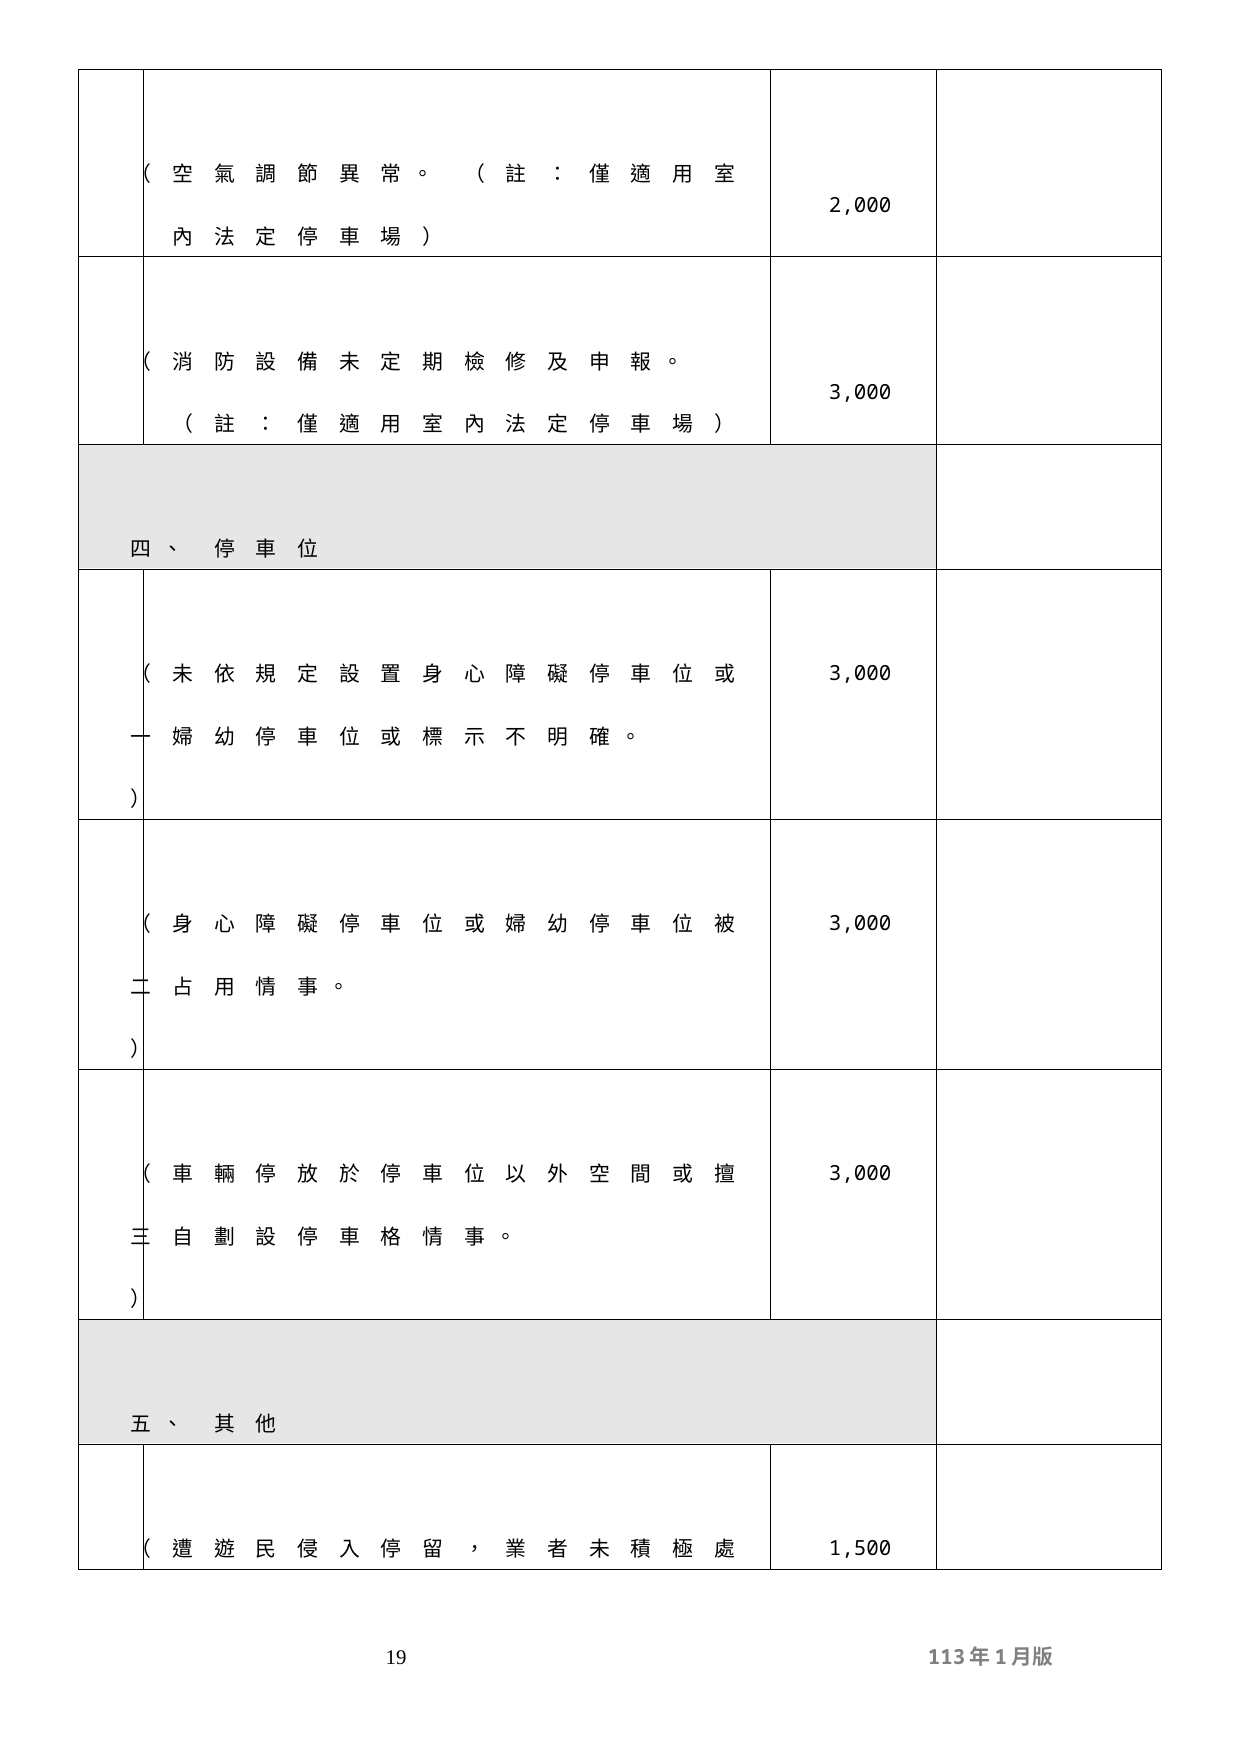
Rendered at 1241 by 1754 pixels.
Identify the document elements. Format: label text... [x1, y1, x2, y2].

table_cell [937, 820, 1161, 1068]
table_cell [937, 570, 1161, 818]
table_cell [937, 1445, 1161, 1568]
table_cell 五、其他 [79, 1320, 936, 1443]
table_cell 3,000 [771, 570, 936, 818]
table_cell 四、停車位 [79, 445, 936, 568]
table_cell 1,500 [771, 1445, 936, 1568]
table_cell （一） [79, 1445, 143, 1568]
table_cell [937, 257, 1161, 443]
table_cell （八） [79, 70, 143, 256]
table_cell 3,000 [771, 1070, 936, 1318]
table_cell 未依規定設置身心障礙停車位或婦幼停車位或標示不明確。 [144, 570, 770, 818]
table_cell 車輛停放於停車位以外空間或擅自劃設停車格情事。 [144, 1070, 770, 1318]
table_cell 身心障礙停車位或婦幼停車位被占用情事。 [144, 820, 770, 1068]
table_cell （二） [79, 820, 143, 1068]
table_cell 空氣調節異常。（註：僅適用室內法定停車場） [144, 70, 770, 256]
table_cell （一） [79, 570, 143, 818]
table_cell （三） [79, 1070, 143, 1318]
table_cell [937, 1320, 1161, 1443]
table_cell 3,000 [771, 257, 936, 443]
table_cell 3,000 [771, 820, 936, 1068]
table_cell 遭遊民侵入停留，業者未積極處理改善。 [144, 1445, 770, 1568]
table_cell 2,000 [771, 70, 936, 256]
table_cell [937, 70, 1161, 256]
table_cell [937, 1070, 1161, 1318]
table_cell （九） [79, 257, 143, 443]
table_cell 消防設備未定期檢修及申報。（註：僅適用室內法定停車場） [144, 257, 770, 443]
table_cell [937, 445, 1161, 568]
